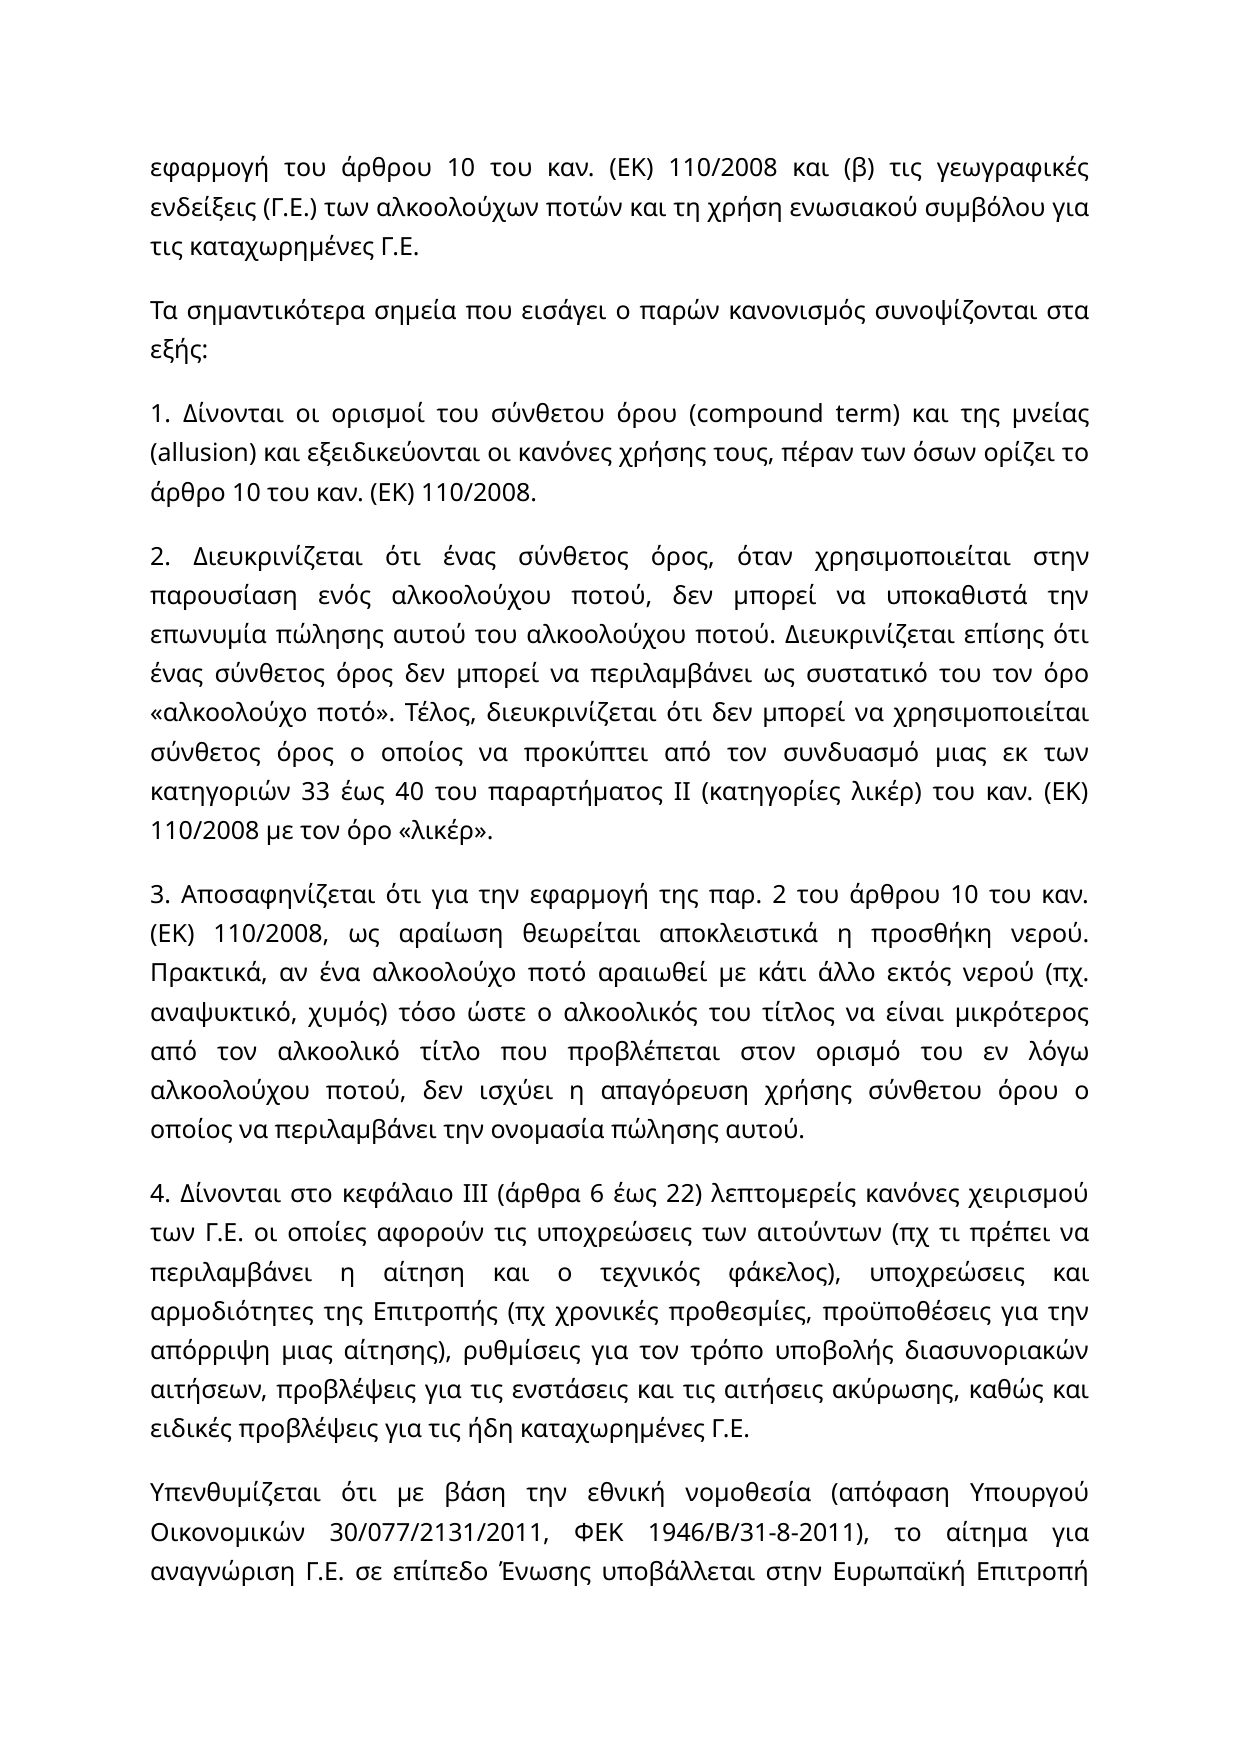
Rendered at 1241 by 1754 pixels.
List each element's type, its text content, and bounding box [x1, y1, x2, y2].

text εφαρμογή του άρθρου 10 του καν. (ΕΚ) 110/2008 και (β) τις γεωγραφικές ενδείξεις (Γ.Ε.) των αλκοολούχων ποτών και τη χρήση ενωσιακού συμβόλου για τις καταχωρημένες Γ.Ε. [150, 150, 1090, 262]
text Υπενθυμίζεται ότι με βάση την εθνική νομοθεσία (απόφαση Υπουργού Οικονομικών 30/077/2131/2011, ΦΕΚ 1946/Β/31-8-2011), το αίτημα για αναγνώριση Γ.Ε. σε επίπεδο Ένωσης υποβάλλεται στην Ευρωπαϊκή Επιτροπή [150, 1475, 1090, 1587]
text 2. Διευκρινίζεται ότι ένας σύνθετος όρος, όταν χρησιμοποιείται στην παρουσίαση ενός αλκοολούχου ποτού, δεν μπορεί να υποκαθιστά την επωνυμία πώλησης αυτού του αλκοολούχου ποτού. Διευκρινίζεται επίσης ότι ένας σύνθετος όρος δεν μπορεί να περιλαμβάνει ως συστατικό του τον όρο «αλκοολούχο ποτό». Τέλος, διευκρινίζεται ότι δεν μπορεί να χρησιμοποιείται σύνθετος όρος ο οποίος να προκύπτει από τον συνδυασμό μιας εκ των κατηγοριών 33 έως 40 του παραρτήματος ΙΙ (κατηγορίες λικέρ) του καν. (ΕΚ) 110/2008 με τον όρο «λικέρ». [150, 538, 1090, 847]
text 4. Δίνονται στο κεφάλαιο ΙΙΙ (άρθρα 6 έως 22) λεπτομερείς κανόνες χειρισμού των Γ.Ε. οι οποίες αφορούν τις υποχρεώσεις των αιτούντων (πχ τι πρέπει να περιλαμβάνει η αίτηση και ο τεχνικός φάκελος), υποχρεώσεις και αρμοδιότητες της Επιτροπής (πχ χρονικές προθεσμίες, προϋποθέσεις για την απόρριψη μιας αίτησης), ρυθμίσεις για τον τρόπο υποβολής διασυνοριακών αιτήσεων, προβλέψεις για τις ενστάσεις και τις αιτήσεις ακύρωσης, καθώς και ειδικές προβλέψεις για τις ήδη καταχωρημένες Γ.Ε. [150, 1176, 1090, 1445]
text 1. Δίνονται οι ορισμοί του σύνθετου όρου (compound term) και της μνείας (allusion) και εξειδικεύονται οι κανόνες χρήσης τους, πέραν των όσων ορίζει το άρθρο 10 του καν. (ΕΚ) 110/2008. [150, 396, 1090, 508]
text 3. Αποσαφηνίζεται ότι για την εφαρμογή της παρ. 2 του άρθρου 10 του καν. (ΕΚ) 110/2008, ως αραίωση θεωρείται αποκλειστικά η προσθήκη νερού. Πρακτικά, αν ένα αλκοολούχο ποτό αραιωθεί με κάτι άλλο εκτός νερού (πχ. αναψυκτικό, χυμός) τόσο ώστε ο αλκοολικός του τίτλος να είναι μικρότερος από τον αλκοολικό τίτλο που προβλέπεται στον ορισμό του εν λόγω αλκοολούχου ποτού, δεν ισχύει η απαγόρευση χρήσης σύνθετου όρου ο οποίος να περιλαμβάνει την ονομασία πώλησης αυτού. [150, 877, 1090, 1146]
text Τα σημαντικότερα σημεία που εισάγει ο παρών κανονισμός συνοψίζονται στα εξής: [150, 292, 1090, 366]
